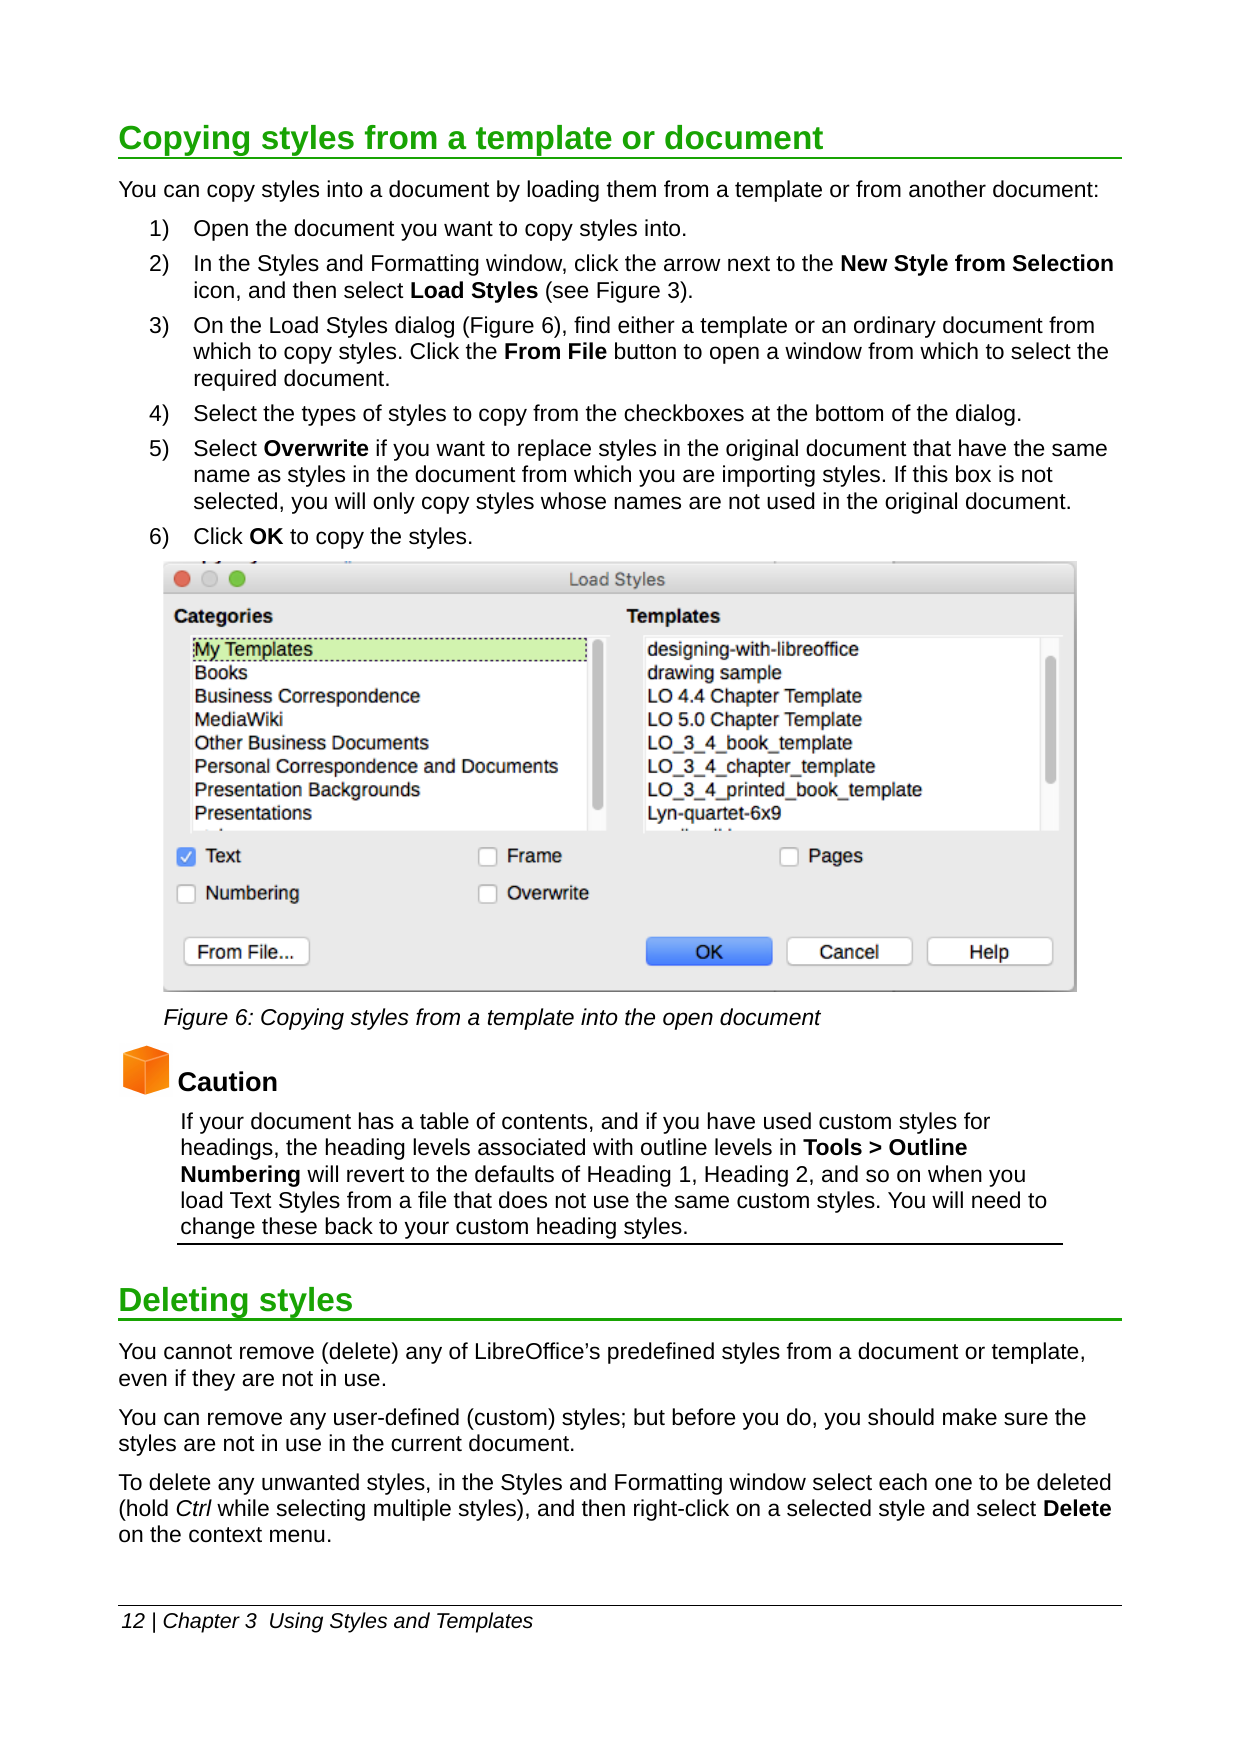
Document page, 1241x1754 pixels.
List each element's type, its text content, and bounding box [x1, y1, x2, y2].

text You can copy styles into a document by loading them from a template or from another document: [118, 176, 1122, 203]
list Open the document you want to copy styles into. [169, 215, 1122, 242]
subtitle Deleting styles [118, 1280, 1122, 1318]
list Select the types of styles to copy from the checkboxes at the bottom of the dialog. [169, 400, 1122, 426]
list Select Overwrite if you want to replace styles in the original document that have the same name as styles in the document from which you are importing styles. If this box is not selected, you will only copy styles whose names are not used in the original document. [169, 435, 1122, 514]
picture [163, 561, 1077, 992]
subtitle Copying styles from a template or document [118, 118, 1122, 157]
text You cannot remove (delete) any of LibreOffice’s predefined styles from a document or template, even if they are not in use. [118, 1338, 1122, 1391]
list In the Styles and Formatting window, click the arrow next to the New Style from Selection icon, and then select Load Styles (see Figure 3). [169, 250, 1122, 303]
list On the Load Styles dialog (Figure 6), find either a template or an ordinary document from which to copy styles. Click the From File button to open a window from which to select the required document. [169, 312, 1122, 391]
text If your document has a table of contents, and if you have used custom styles for headings, the heading levels associated with outline levels in Tools > Outline Numbering will revert to the defaults of Heading 1, Heading 2, and so on when you load Text Styles from a file that does not use the same custom styles. You will need to change these back to your custom heading styles. [177, 1105, 1063, 1243]
text To delete any unwanted styles, in the Styles and Formatting window select each one to be deleted (hold Ctrl while selecting multiple styles), and then right-click on a selected style and select Delete on the context menu. [118, 1469, 1122, 1548]
text You can remove any user-defined (custom) styles; but before you do, you should make sure the styles are not in use in the current document. [118, 1403, 1122, 1456]
text Figure 6: Copying styles from a template into the open document [163, 1004, 1077, 1030]
subtitle Caution [118, 1042, 1122, 1097]
picture [119, 1043, 173, 1097]
list Click OK to copy the styles. [169, 523, 1122, 549]
